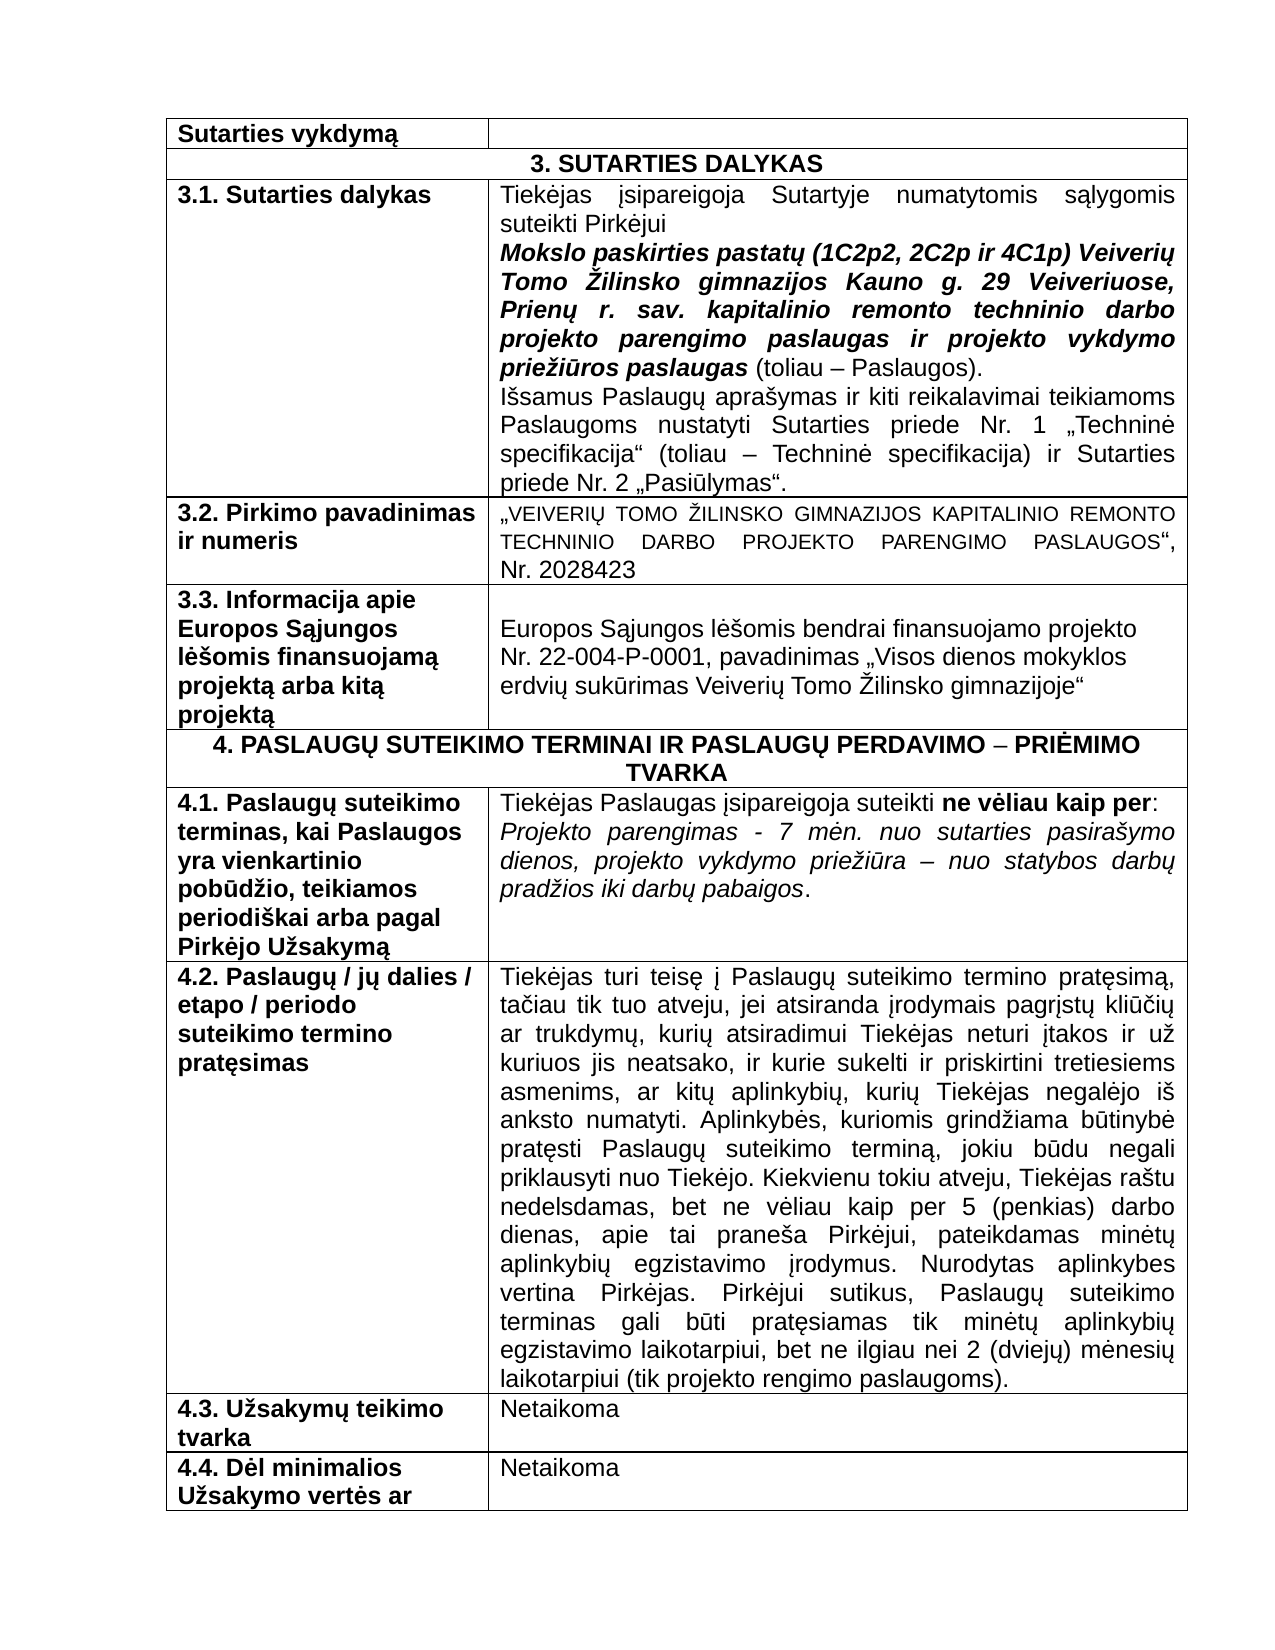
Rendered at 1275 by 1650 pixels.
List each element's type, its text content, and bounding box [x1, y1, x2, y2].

table_cell 4.4. Dėl minimalios Užsakymo vertės ar [167, 1453, 488, 1510]
table_cell 4.3. Užsakymų teikimo tvarka [167, 1394, 488, 1451]
table_cell Netaikoma [489, 1453, 1187, 1510]
table_cell Netaikoma [489, 1394, 1187, 1451]
table_cell Tiekėjas turi teisę į Paslaugų suteikimo termino pratęsimą, tačiau tik tuo atveju, jei atsiranda įrodymais pagrįstų kliūčių ar trukdymų, kurių atsiradimui Tiekėjas neturi įtakos ir už kuriuos jis neatsako, ir kurie sukelti ir priskirtini tretiesiems asmenims, ar kitų aplinkybių, kurių Tiekėjas negalėjo iš anksto numatyti. Aplinkybės, kuriomis grindžiama būtinybė pratęsti Paslaugų suteikimo terminą, jokiu būdu negali priklausyti nuo Tiekėjo. Kiekvienu tokiu atveju, Tiekėjas raštu nedelsdamas, bet ne vėliau kaip per 5 (penkias) darbo dienas, apie tai praneša Pirkėjui, pateikdamas minėtų aplinkybių egzistavimo įrodymus. Nurodytas aplinkybes vertina Pirkėjas. Pirkėjui sutikus, Paslaugų suteikimo terminas gali būti pratęsiamas tik minėtų aplinkybių egzistavimo laikotarpiui, bet ne ilgiau nei 2 (dviejų) mėnesių laikotarpiui (tik projekto rengimo paslaugoms). [489, 962, 1187, 1393]
table_cell Tiekėjas Paslaugas įsipareigoja suteikti ne vėliau kaip per: Projekto parengimas - 7 mėn. nuo sutarties pasirašymo dienos, projekto vykdymo priežiūra – nuo statybos darbų pradžios iki darbų pabaigos. [489, 788, 1187, 961]
table_cell 3.3. Informacija apie Europos Sąjungos lėšomis finansuojamą projektą arba kitą projektą [167, 585, 488, 728]
table_cell „VEIVERIŲ TOMO ŽILINSKO GIMNAZIJOS KAPITALINIO REMONTO TECHNINIO DARBO PROJEKTO PARENGIMO PASLAUGOS“, Nr. 2028423 [489, 498, 1187, 584]
table_cell Tiekėjas įsipareigoja Sutartyje numatytomis sąlygomis suteikti Pirkėjui Mokslo paskirties pastatų (1C2p2, 2C2p ir 4C1p) Veiverių Tomo Žilinsko gimnazijos Kauno g. 29 Veiveriuose, Prienų r. sav. kapitalinio remonto techninio darbo projekto parengimo paslaugas ir projekto vykdymo priežiūros paslaugas (toliau – Paslaugos). Išsamus Paslaugų aprašymas ir kiti reikalavimai teikiamoms Paslaugoms nustatyti Sutarties priede Nr. 1 „Techninė specifikacija“ (toliau – Techninė specifikacija) ir Sutarties priede Nr. 2 „Pasiūlymas“. [489, 180, 1187, 496]
table_cell 3.1. Sutarties dalykas [167, 180, 488, 496]
table_cell 3. SUTARTIES DALYKAS [167, 149, 1187, 179]
table_cell 3.2. Pirkimo pavadinimas ir numeris [167, 498, 488, 584]
table_cell [489, 119, 1187, 148]
table_cell Europos Sąjungos lėšomis bendrai finansuojamo projekto Nr. 22-004-P-0001, pavadinimas „Visos dienos mokyklos erdvių sukūrimas Veiverių Tomo Žilinsko gimnazijoje“ [489, 585, 1187, 728]
table_cell 4.2. Paslaugų / jų dalies / etapo / periodo suteikimo termino pratęsimas [167, 962, 488, 1393]
table_cell 4.1. Paslaugų suteikimo terminas, kai Paslaugos yra vienkartinio pobūdžio, teikiamos periodiškai arba pagal Pirkėjo Užsakymą [167, 788, 488, 961]
table_cell 4. PASLAUGŲ SUTEIKIMO TERMINAI IR PASLAUGŲ PERDAVIMO – PRIĖMIMO TVARKA [167, 730, 1187, 787]
table_cell Sutarties vykdymą [167, 119, 488, 148]
